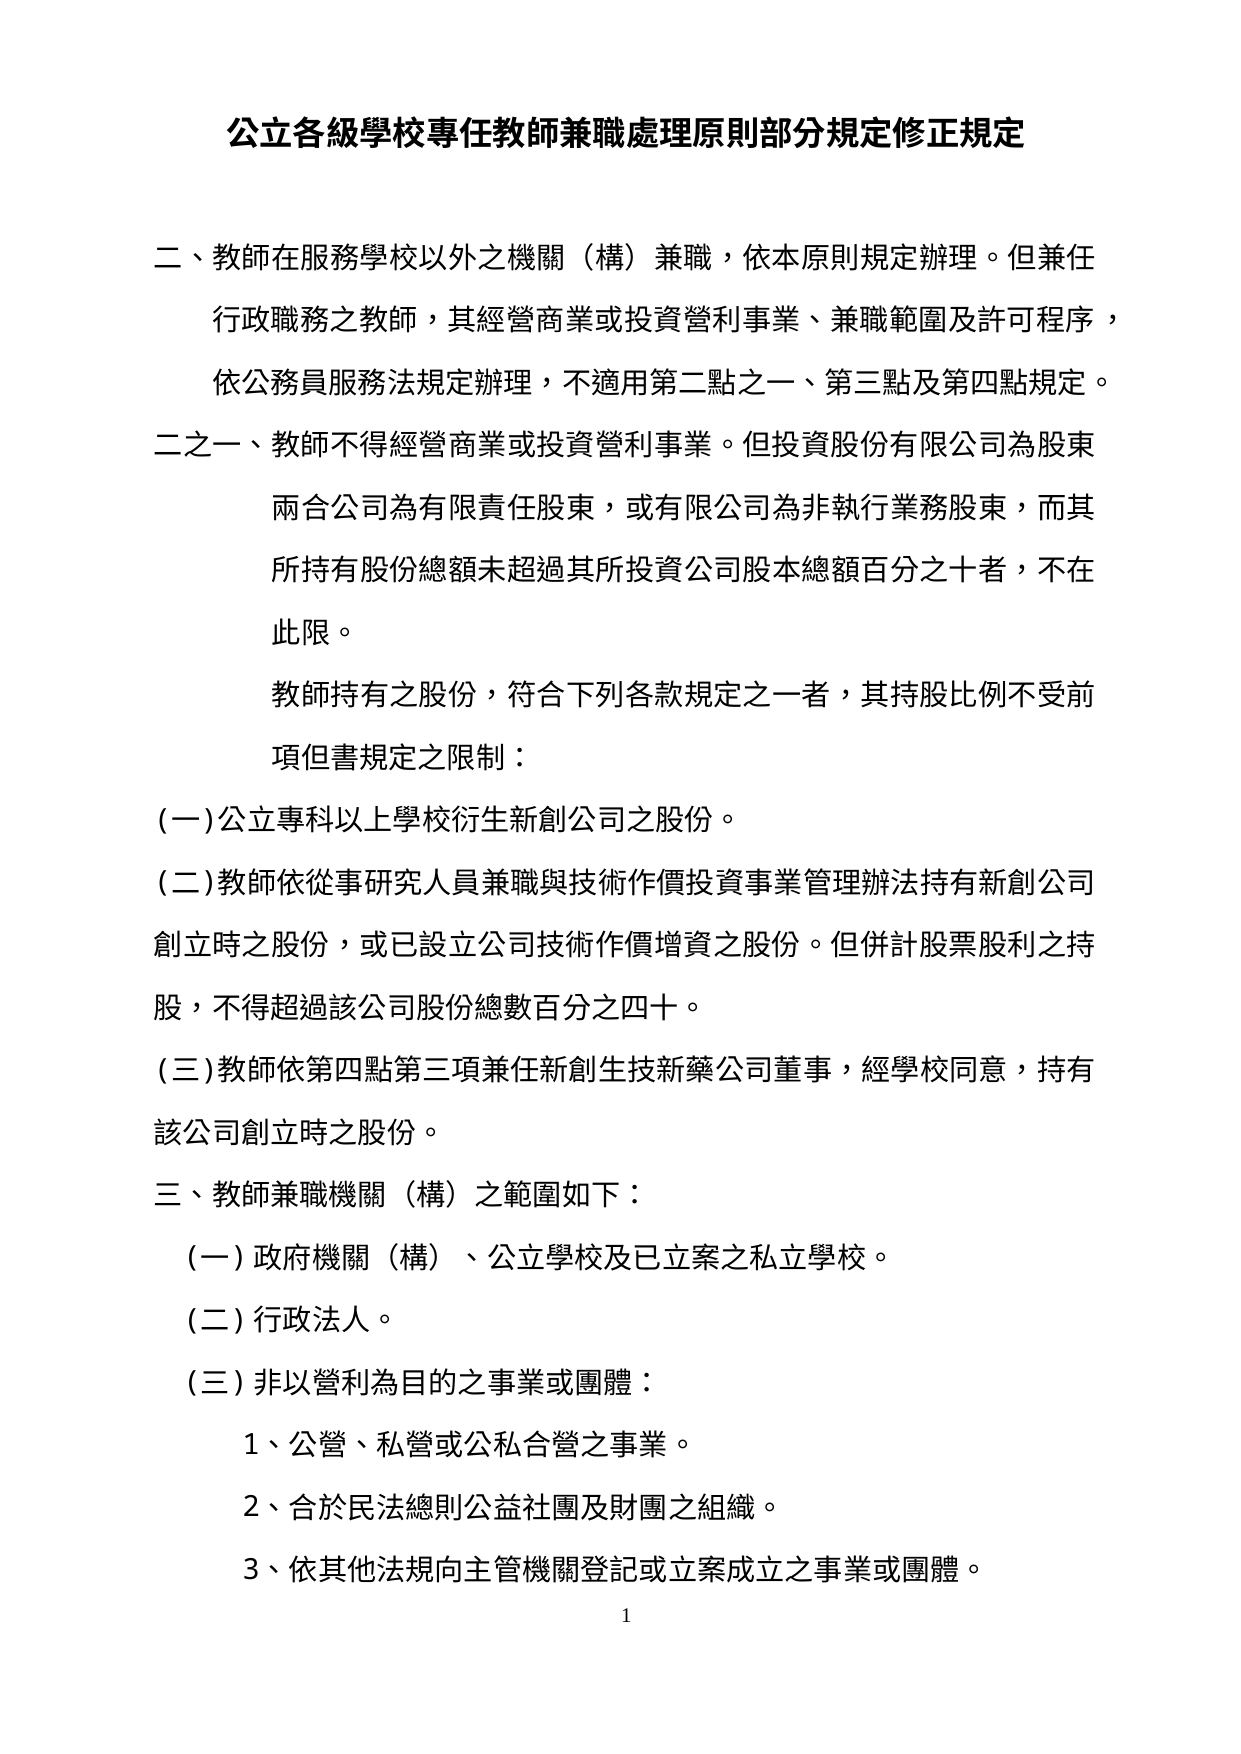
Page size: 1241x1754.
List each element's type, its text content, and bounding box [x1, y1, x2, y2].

text (一) 政府機關（構）、公立學校及已立案之私立學校。 [183, 1214, 1098, 1276]
text 教師持有之股份，符合下列各款規定之一者，其持股比例不受前項但書規定之限制： [272, 651, 1098, 776]
text (三) 非以營利為目的之事業或團體： [183, 1339, 1098, 1401]
text 三、教師兼職機關（構）之範圍如下： [153, 1151, 1098, 1214]
list 公立專科以上學校衍生新創公司之股份。 [153, 776, 1098, 839]
text 2、合於民法總則公益社團及財團之組織。 [242, 1464, 1098, 1526]
text 公立各級學校專任教師兼職處理原則部分規定修正規定 [153, 89, 1098, 151]
list 教師依從事研究人員兼職與技術作價投資事業管理辦法持有新創公司創立時之股份，或已設立公司技術作價增資之股份。但併計股票股利之持股，不得超過該公司股份總數百分之四十。 [153, 839, 1098, 1026]
list 教師依第四點第三項兼任新創生技新藥公司董事，經學校同意，持有該公司創立時之股份。 [153, 1026, 1098, 1151]
text (二) 行政法人。 [183, 1276, 1098, 1339]
text 3、依其他法規向主管機關登記或立案成立之事業或團體。 [242, 1526, 1098, 1589]
text 二之一、教師不得經營商業或投資營利事業。但投資股份有限公司為股東，兩合公司為有限責任股東，或有限公司為非執行業務股東，而其所持有股份總額未超過其所投資公司股本總額百分之十者，不在此限。 [153, 401, 1098, 651]
text 二、教師在服務學校以外之機關（構）兼職，依本原則規定辦理。但兼任行政職務之教師，其經營商業或投資營利事業、兼職範圍及許可程序，依公務員服務法規定辦理，不適用第二點之一、第三點及第四點規定。 [153, 214, 1098, 401]
text 1、公營、私營或公私合營之事業。 [242, 1401, 1098, 1464]
